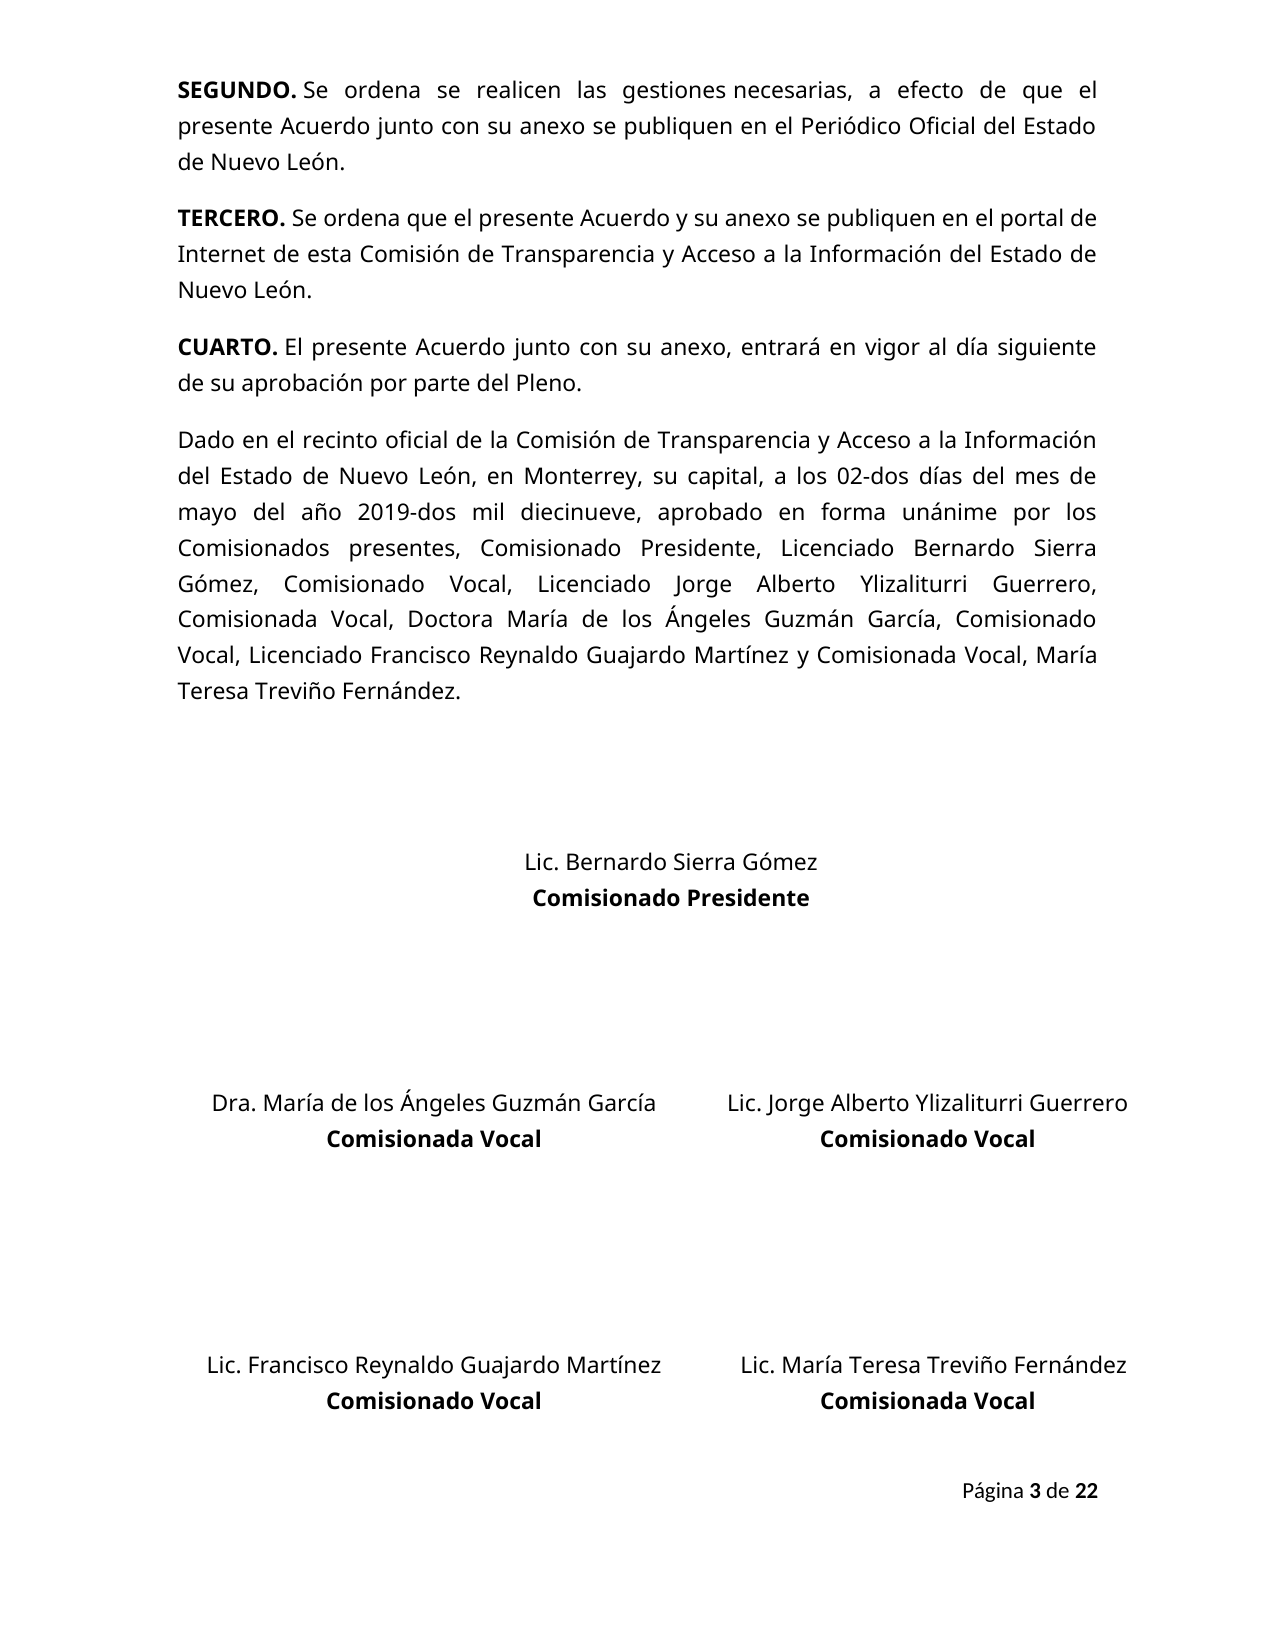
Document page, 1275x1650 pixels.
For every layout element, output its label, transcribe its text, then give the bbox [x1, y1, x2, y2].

table_cell Lic. María Teresa Treviño Fernández Comisionada Vocal [691, 1179, 1164, 1441]
table_cell Lic. Jorge Alberto Ylizaliturri Guerrero Comisionado Vocal [691, 917, 1164, 1179]
text SEGUNDO. Se ordena se realicen las gestiones necesarias, a efecto de que el presente Acuerdo junto con su anexo se publiquen en el Periódico Oficial del Estado de Nuevo León. [177, 74, 1098, 177]
table_cell Dra. María de los Ángeles Guzmán García Comisionada Vocal [177, 917, 691, 1179]
table_header Lic. Bernardo Sierra Gómez Comisionado Presidente [177, 732, 1164, 917]
text TERCERO. Se ordena que el presente Acuerdo y su anexo se publiquen en el portal de Internet de esta Comisión de Transparencia y Acceso a la Información del Estado de Nuevo León. [177, 202, 1098, 306]
text CUARTO. El presente Acuerdo junto con su anexo, entrará en vigor al día siguiente de su aprobación por parte del Pleno. [177, 331, 1098, 398]
text Dado en el recinto oficial de la Comisión de Transparencia y Acceso a la Información del Estado de Nuevo León, en Monterrey, su capital, a los 02-dos días del mes de mayo del año 2019-dos mil diecinueve, aprobado en forma unánime por los Comisionados presentes, Comisionado Presidente, Licenciado Bernardo Sierra Gómez, Comisionado Vocal, Licenciado Jorge Alberto Ylizaliturri Guerrero, Comisionada Vocal, Doctora María de los Ángeles Guzmán García, Comisionado Vocal, Licenciado Francisco Reynaldo Guajardo Martínez y Comisionada Vocal, María Teresa Treviño Fernández. [177, 424, 1098, 707]
table_cell Lic. Francisco Reynaldo Guajardo Martínez Comisionado Vocal [177, 1179, 691, 1441]
